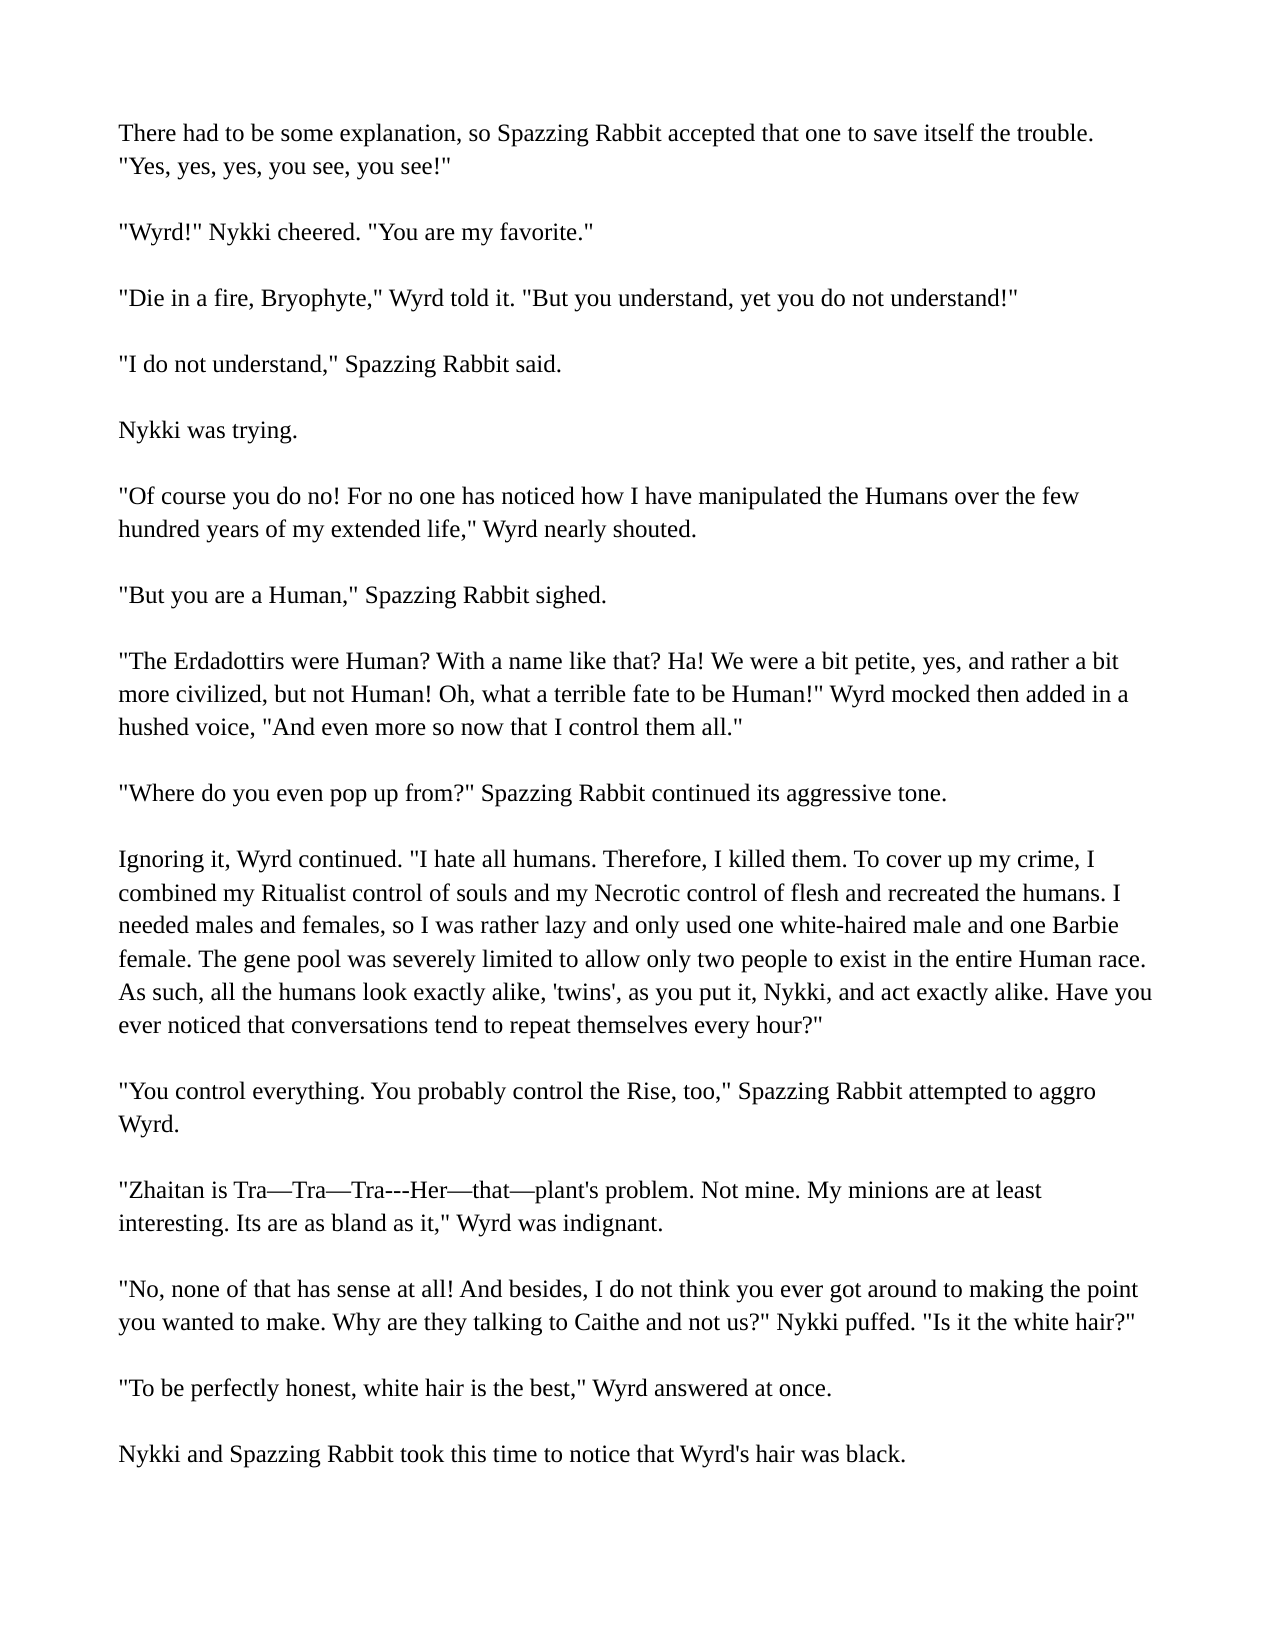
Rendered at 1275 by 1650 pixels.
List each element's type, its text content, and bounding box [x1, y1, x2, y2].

text There had to be some explanation, so Spazzing Rabbit accepted that one to save itself the trouble. "Yes, yes, yes, you see, you see!" "Wyrd!" Nykki cheered. "You are my favorite." "Die in a fire, Bryophyte," Wyrd told it. "But you understand, yet you do not understand!" "I do not understand," Spazzing Rabbit said. Nykki was trying. "Of course you do no! For no one has noticed how I have manipulated the Humans over the few hundred years of my extended life," Wyrd nearly shouted. "But you are a Human," Spazzing Rabbit sighed. "The Erdadottirs were Human? With a name like that? Ha! We were a bit petite, yes, and rather a bit more civilized, but not Human! Oh, what a terrible fate to be Human!" Wyrd mocked then added in a hushed voice, "And even more so now that I control them all." "Where do you even pop up from?" Spazzing Rabbit continued its aggressive tone. Ignoring it, Wyrd continued. "I hate all humans. Therefore, I killed them. To cover up my crime, I combined my Ritualist control of souls and my Necrotic control of flesh and recreated the humans. I needed males and females, so I was rather lazy and only used one white-haired male and one Barbie female. The gene pool was severely limited to allow only two people to exist in the entire Human race. As such, all the humans look exactly alike, 'twins', as you put it, Nykki, and act exactly alike. Have you ever noticed that conversations tend to repeat themselves every hour?" "You control everything. You probably control the Rise, too," Spazzing Rabbit attempted to aggro Wyrd. "Zhaitan is Tra—Tra—Tra---Her—that—plant's problem. Not mine. My minions are at least interesting. Its are as bland as it," Wyrd was indignant. "No, none of that has sense at all! And besides, I do not think you ever got around to making the point you wanted to make. Why are they talking to Caithe and not us?" Nykki puffed. "Is it the white hair?" "To be perfectly honest, white hair is the best," Wyrd answered at once. Nykki and Spazzing Rabbit took this time to notice that Wyrd's hair was black. [118, 118, 1157, 1501]
